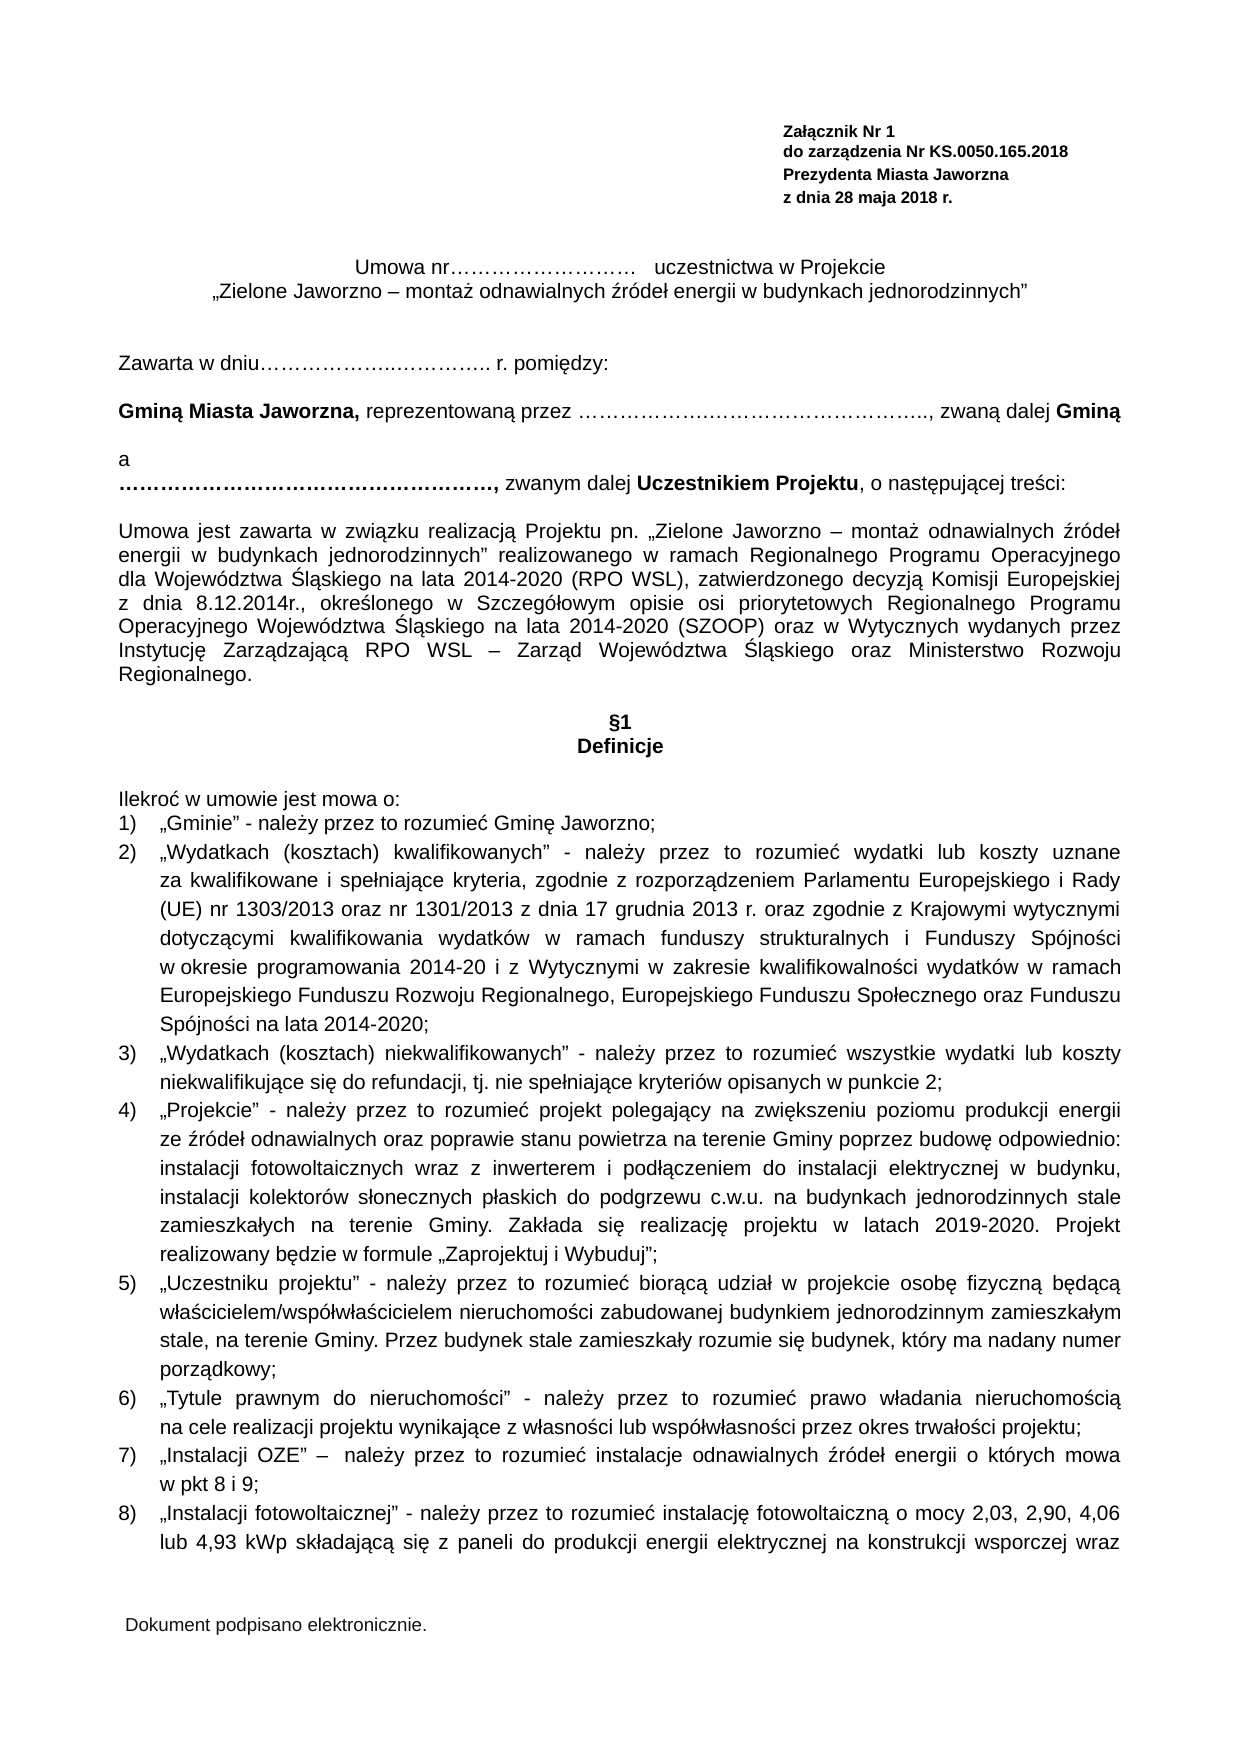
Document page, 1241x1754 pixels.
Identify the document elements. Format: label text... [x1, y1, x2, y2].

text „Zielone Jaworzno – montaż odnawialnych źródeł energii w budynkach jednorodzinnych” [118, 279, 1122, 303]
list „Tytule prawnym do nieruchomości” - należy przez to rozumieć prawo władania nieruchomością na cele realizacji projektu wynikające z własności lub współwłasności przez okres trwałości projektu; [118, 1386, 1122, 1438]
list „Instalacji OZE” – należy przez to rozumieć instalacje odnawialnych źródeł energii o których mowa w pkt 8 i 9; [118, 1443, 1122, 1496]
text Zawarta w dniu………………..………….. r. pomiędzy: [118, 351, 1122, 375]
text §1 [118, 710, 1122, 734]
list „Wydatkach (kosztach) niekwalifikowanych” - należy przez to rozumieć wszystkie wydatki lub koszty niekwalifikujące się do refundacji, tj. nie spełniające kryteriów opisanych w punkcie 2; [118, 1041, 1122, 1093]
list „Instalacji fotowoltaicznej” - należy przez to rozumieć instalację fotowoltaiczną o mocy 2,03, 2,90, 4,06 lub 4,93 kWp składającą się z paneli do produkcji energii elektrycznej na konstrukcji wsporczej wraz [118, 1501, 1122, 1553]
list „Gminie” - należy przez to rozumieć Gminę Jaworzno; [118, 811, 1122, 835]
text a [118, 447, 1122, 471]
text Załącznik Nr 1 [118, 118, 1122, 142]
list „Wydatkach (kosztach) kwalifikowanych” - należy przez to rozumieć wydatki lub koszty uznane za kwalifikowane i spełniające kryteria, zgodnie z rozporządzeniem Parlamentu Europejskiego i Rady (UE) nr 1303/2013 oraz nr 1301/2013 z dnia 17 grudnia 2013 r. oraz zgodnie z Krajowymi wytycznymi dotyczącymi kwalifikowania wydatków w ramach funduszy strukturalnych i Funduszy Spójności w okresie programowania 2014-20 i z Wytycznymi w zakresie kwalifikowalności wydatków w ramach Europejskiego Funduszu Rozwoju Regionalnego, Europejskiego Funduszu Społecznego oraz Funduszu Spójności na lata 2014-2020; [118, 839, 1122, 1036]
text Definicje [118, 734, 1122, 758]
text Umowa jest zawarta w związku realizacją Projektu pn. „Zielone Jaworzno – montaż odnawialnych źródeł energii w budynkach jednorodzinnych” realizowanego w ramach Regionalnego Programu Operacyjnego dla Województwa Śląskiego na lata 2014-2020 (RPO WSL), zatwierdzonego decyzją Komisji Europejskiej z dnia 8.12.2014r., określonego w Szczegółowym opisie osi priorytetowych Regionalnego Programu Operacyjnego Województwa Śląskiego na lata 2014-2020 (SZOOP) oraz w Wytycznych wydanych przez Instytucję Zarządzającą RPO WSL – Zarząd Województwa Śląskiego oraz Ministerstwo Rozwoju Regionalnego. [118, 518, 1122, 686]
text Umowa nr……………………… uczestnictwa w Projekcie [118, 255, 1122, 279]
list „Uczestniku projektu” - należy przez to rozumieć biorącą udział w projekcie osobę fizyczną będącą właścicielem/współwłaścicielem nieruchomości zabudowanej budynkiem jednorodzinnym zamieszkałym stale, na terenie Gminy. Przez budynek stale zamieszkały rozumie się budynek, który ma nadany numer porządkowy; [118, 1271, 1122, 1381]
list ………………………………………………, zwanym dalej Uczestnikiem Projektu, o następującej treści: [118, 471, 1122, 494]
text Prezydenta Miasta Jaworzna [118, 165, 1122, 184]
text z dnia 28 maja 2018 r. [118, 188, 1122, 207]
text do zarządzenia Nr KS.0050.165.2018 [118, 142, 1122, 161]
text Ilekroć w umowie jest mowa o: [118, 787, 1122, 811]
text Gminą Miasta Jaworzna, reprezentowaną przez ……………….………………………….., zwaną dalej Gminą [118, 399, 1122, 423]
list „Projekcie” - należy przez to rozumieć projekt polegający na zwiększeniu poziomu produkcji energii ze źródeł odnawialnych oraz poprawie stanu powietrza na terenie Gminy poprzez budowę odpowiednio: instalacji fotowoltaicznych wraz z inwerterem i podłączeniem do instalacji elektrycznej w budynku, instalacji kolektorów słonecznych płaskich do podgrzewu c.w.u. na budynkach jednorodzinnych stale zamieszkałych na terenie Gminy. Zakłada się realizację projektu w latach 2019-2020. Projekt realizowany będzie w formule „Zaprojektuj i Wybuduj”; [118, 1098, 1122, 1266]
